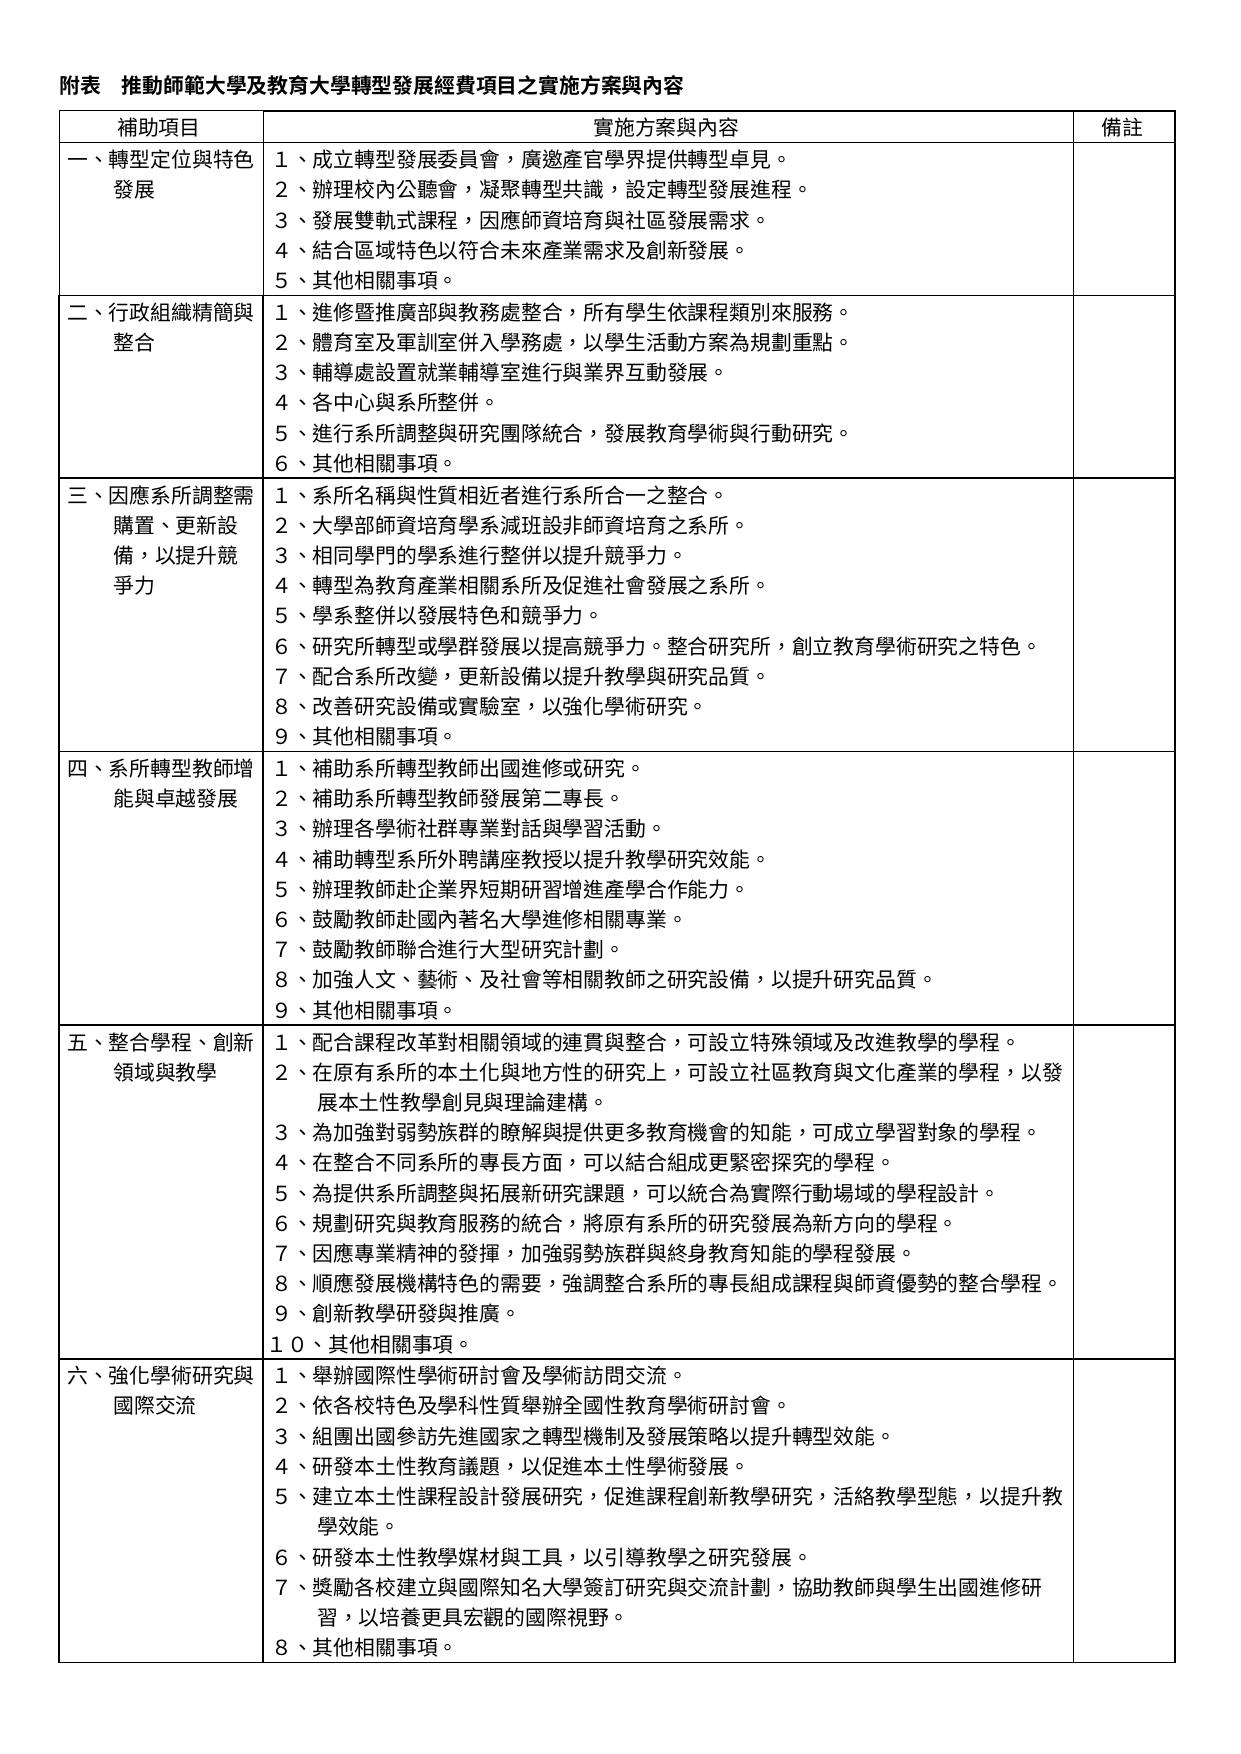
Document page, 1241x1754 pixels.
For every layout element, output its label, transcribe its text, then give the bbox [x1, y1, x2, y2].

table_cell [1074, 143, 1174, 294]
table_cell [1074, 479, 1174, 751]
table_cell [1074, 1360, 1174, 1662]
table_cell 六、強化學術研究與國際交流 [60, 1360, 262, 1662]
table_cell [1074, 752, 1174, 1024]
table_cell 三、因應系所調整需購置、更新設備，以提升競爭力 [60, 479, 262, 751]
table_cell １、補助系所轉型教師出國進修或研究。 ２、補助系所轉型教師發展第二專長。 ３、辦理各學術社群專業對話與學習活動。 ４、補助轉型系所外聘講座教授以提升教學研究效能。 ５、辦理教師赴企業界短期研習增進產學合作能力。 ６、鼓勵教師赴國內著名大學進修相關專業。 ７、鼓勵教師聯合進行大型研究計劃。 ８、加強人文、藝術、及社會等相關教師之研究設備，以提升研究品質。 ９、其他相關事項。 [264, 752, 1073, 1024]
table_cell １、成立轉型發展委員會，廣邀產官學界提供轉型卓見。 ２、辦理校內公聽會，凝聚轉型共識，設定轉型發展進程。 ３、發展雙軌式課程，因應師資培育與社區發展需求。 ４、結合區域特色以符合未來產業需求及創新發展。 ５、其他相關事項。 [264, 143, 1073, 294]
table_cell 四、系所轉型教師增能與卓越發展 [60, 752, 262, 1024]
text 附表 推動師範大學及教育大學轉型發展經費項目之實施方案與內容 [59, 69, 1181, 100]
table_cell 五、整合學程、創新領域與教學 [60, 1026, 262, 1358]
table_cell [1074, 1026, 1174, 1358]
table_cell １、舉辦國際性學術研討會及學術訪問交流。 ２、依各校特色及學科性質舉辦全國性教育學術研討會。 ３、組團出國參訪先進國家之轉型機制及發展策略以提升轉型效能。 ４、研發本土性教育議題，以促進本土性學術發展。 ５、建立本土性課程設計發展研究，促進課程創新教學研究，活絡教學型態，以提升教學效能。 ６、研發本土性教學媒材與工具，以引導教學之研究發展。 ７、獎勵各校建立與國際知名大學簽訂研究與交流計劃，協助教師與學生出國進修研習，以培養更具宏觀的國際視野。 ８、其他相關事項。 [264, 1360, 1073, 1662]
table_header 備註 [1074, 112, 1174, 142]
table_cell １、系所名稱與性質相近者進行系所合一之整合。 ２、大學部師資培育學系減班設非師資培育之系所。 ３、相同學門的學系進行整併以提升競爭力。 ４、轉型為教育產業相關系所及促進社會發展之系所。 ５、學系整併以發展特色和競爭力。 ６、研究所轉型或學群發展以提高競爭力。整合研究所，創立教育學術研究之特色。 ７、配合系所改變，更新設備以提升教學與研究品質。 ８、改善研究設備或實驗室，以強化學術研究。 ９、其他相關事項。 [264, 479, 1073, 751]
table_cell １、配合課程改革對相關領域的連貫與整合，可設立特殊領域及改進教學的學程。 ２、在原有系所的本土化與地方性的研究上，可設立社區教育與文化產業的學程，以發展本土性教學創見與理論建構。 ３、為加強對弱勢族群的瞭解與提供更多教育機會的知能，可成立學習對象的學程。 ４、在整合不同系所的專長方面，可以結合組成更緊密探究的學程。 ５、為提供系所調整與拓展新研究課題，可以統合為實際行動場域的學程設計。 ６、規劃研究與教育服務的統合，將原有系所的研究發展為新方向的學程。 ７、因應專業精神的發揮，加強弱勢族群與終身教育知能的學程發展。 ８、順應發展機構特色的需要，強調整合系所的專長組成課程與師資優勢的整合學程。 ９、創新教學研發與推廣。 １０、其他相關事項。 [264, 1026, 1073, 1358]
table_header 實施方案與內容 [264, 112, 1073, 142]
table_cell １、進修暨推廣部與教務處整合，所有學生依課程類別來服務。 ２、體育室及軍訓室併入學務處，以學生活動方案為規劃重點。 ３、輔導處設置就業輔導室進行與業界互動發展。 ４、各中心與系所整併。 ５、進行系所調整與研究團隊統合，發展教育學術與行動研究。 ６、其他相關事項。 [264, 296, 1073, 477]
table_cell 二、行政組織精簡與整合 [60, 296, 262, 477]
table_cell [1074, 296, 1174, 477]
table_header 補助項目 [60, 111, 263, 142]
table_cell 一、轉型定位與特色發展 [60, 143, 263, 294]
